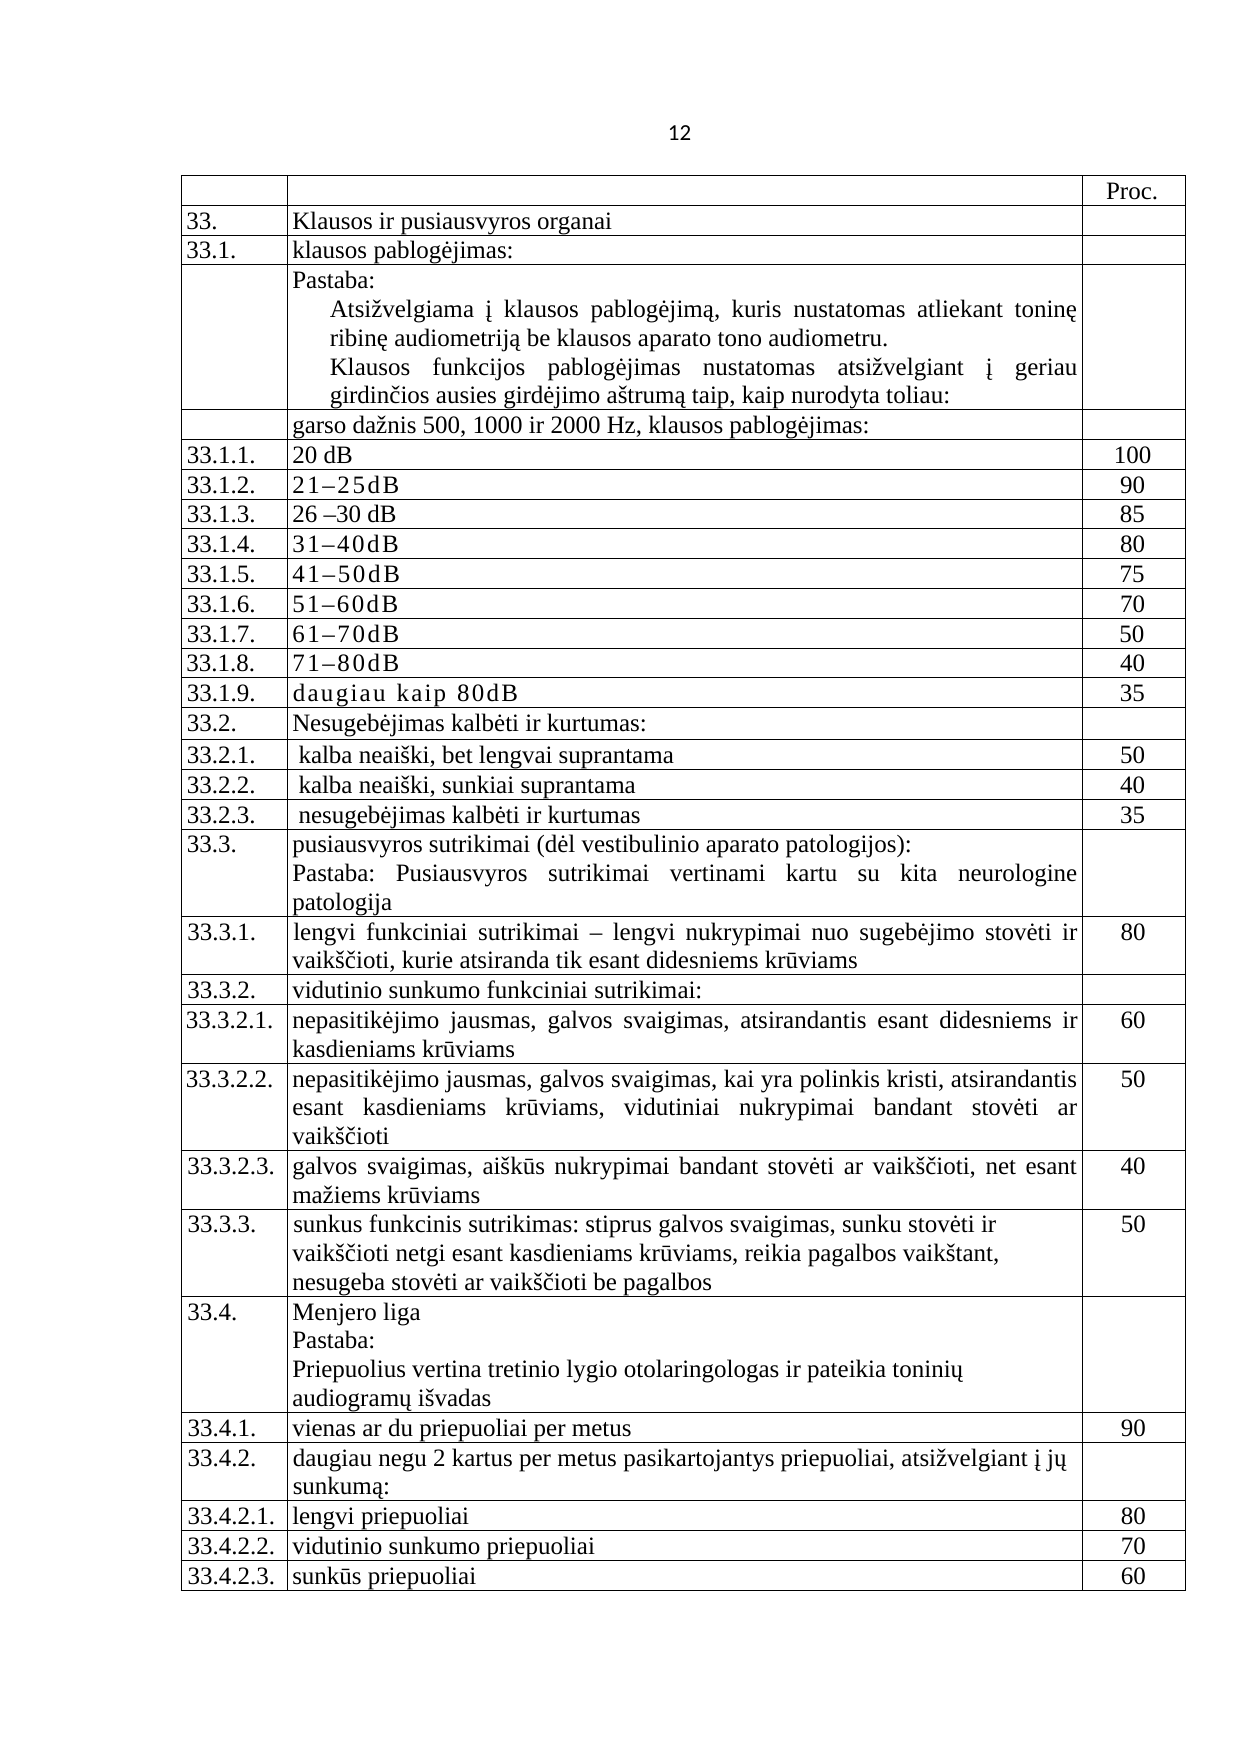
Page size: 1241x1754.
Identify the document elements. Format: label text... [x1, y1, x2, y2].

table_cell 33.4.1. [182, 1413, 287, 1442]
table_cell 33.2.2. [182, 770, 287, 799]
table_cell [1083, 236, 1185, 264]
table_cell 33.3.2.2. [182, 1064, 287, 1150]
table_cell 70 [1083, 1531, 1185, 1560]
table_cell nepasitikėjimo jausmas, galvos svaigimas, atsirandantis esant didesniems ir kasdieniams krūviams [288, 1005, 1082, 1063]
table_cell daugiau negu 2 kartus per metus pasikartojantys priepuoliai, atsižvelgiant į jų sunkumą: [288, 1443, 1082, 1500]
table_cell 90 [1083, 1413, 1185, 1442]
table_cell garso dažnis 500, 1000 ir 2000 Hz, klausos pablogėjimas: [288, 410, 1082, 439]
table_cell 90 [1083, 470, 1185, 498]
table_cell 33.3. [182, 830, 287, 858]
table_cell 50 [1083, 740, 1185, 769]
table_cell 33.3.2. [182, 975, 287, 1004]
table_cell 71–80dB [288, 649, 1082, 677]
table_cell [1083, 206, 1185, 234]
table_cell Klausos ir pusiausvyros organai [288, 206, 1082, 234]
table_cell 85 [1083, 500, 1185, 528]
table_cell 33.4.2. [182, 1443, 287, 1500]
table_cell 40 [1083, 770, 1185, 799]
table_cell 100 [1083, 440, 1185, 469]
table_cell klausos pablogėjimas: [288, 236, 1082, 264]
table_cell 35 [1083, 800, 1185, 828]
table_cell 33.1.3. [182, 500, 287, 528]
table_cell 51–60dB [288, 589, 1082, 618]
table_cell [1083, 708, 1185, 739]
table_cell Pastaba: Pusiausvyros sutrikimai vertinami kartu su kita neurologine patologija [288, 858, 1082, 916]
table_cell 40 [1083, 1151, 1185, 1208]
table_cell 33.1.5. [182, 559, 287, 588]
table_cell [1083, 265, 1185, 409]
table_cell 33. [182, 206, 287, 234]
table_cell 33.1.6. [182, 589, 287, 618]
table_cell sunkus funkcinis sutrikimas: stiprus galvos svaigimas, sunku stovėti ir vaikščioti netgi esant kasdieniams krūviams, reikia pagalbos vaikštant, nesugeba stovėti ar vaikščioti be pagalbos [288, 1210, 1082, 1296]
table_cell [1083, 410, 1185, 439]
table_cell 33.1.2. [182, 470, 287, 498]
table_cell 33.4.2.3. [182, 1561, 287, 1589]
table_cell 33.3.2.3. [182, 1151, 287, 1208]
table_cell 33.4. [182, 1297, 287, 1412]
table_header Proc. [1083, 176, 1185, 205]
table_cell [182, 858, 287, 916]
table_cell 60 [1083, 1561, 1185, 1589]
table_cell nepasitikėjimo jausmas, galvos svaigimas, kai yra polinkis kristi, atsirandantis esant kasdieniams krūviams, vidutiniai nukrypimai bandant stovėti ar vaikščioti [288, 1064, 1082, 1150]
table_cell vienas ar du priepuoliai per metus [288, 1413, 1082, 1442]
table_header [288, 176, 1082, 205]
table_cell 33.2.1. [182, 740, 287, 769]
table_cell 33.2. [182, 708, 287, 739]
table_cell 50 [1083, 1210, 1185, 1296]
table_cell 33.2.3. [182, 800, 287, 828]
table_cell 50 [1083, 619, 1185, 647]
table_cell 26 –30 dB [288, 500, 1082, 528]
table_cell 33.1.9. [182, 678, 287, 707]
table_cell 33.3.1. [182, 917, 287, 974]
table_cell 33.1.1. [182, 440, 287, 469]
table_cell lengvi priepuoliai [288, 1501, 1082, 1530]
table_cell [182, 265, 287, 409]
table_cell 35 [1083, 678, 1185, 707]
table_cell 61–70dB [288, 619, 1082, 647]
table_cell 33.1.4. [182, 529, 287, 558]
table_cell vidutinio sunkumo funkciniai sutrikimai: [288, 975, 1082, 1004]
table_cell 60 [1083, 1005, 1185, 1063]
table_cell 20 dB [288, 440, 1082, 469]
table_cell 33.3.2.1. [182, 1005, 287, 1063]
table_cell 80 [1083, 1501, 1185, 1530]
table_cell 33.3.3. [182, 1210, 287, 1296]
table_cell 75 [1083, 559, 1185, 588]
table_cell [1083, 975, 1185, 1004]
table_cell 50 [1083, 1064, 1185, 1150]
table_cell 70 [1083, 589, 1185, 618]
table_cell Menjero liga Pastaba: Priepuolius vertina tretinio lygio otolaringologas ir pateikia toninių audiogramų išvadas [288, 1297, 1082, 1412]
table_cell daugiau kaip 80dB [288, 678, 1082, 707]
table_cell nesugebėjimas kalbėti ir kurtumas [288, 800, 1082, 828]
table_cell [1083, 1443, 1185, 1500]
table_cell vidutinio sunkumo priepuoliai [288, 1531, 1082, 1560]
table_cell 33.4.2.2. [182, 1531, 287, 1560]
table_cell kalba neaiški, bet lengvai suprantama [288, 740, 1082, 769]
table_cell [182, 410, 287, 439]
table_cell [1083, 830, 1185, 858]
table_cell 31–40dB [288, 529, 1082, 558]
table_cell [1083, 858, 1185, 916]
table_cell 33.1.7. [182, 619, 287, 647]
table_cell 40 [1083, 649, 1185, 677]
table_cell Nesugebėjimas kalbėti ir kurtumas: [288, 708, 1082, 739]
table_cell 33.1. [182, 236, 287, 264]
table_cell sunkūs priepuoliai [288, 1561, 1082, 1589]
table_cell galvos svaigimas, aiškūs nukrypimai bandant stovėti ar vaikščioti, net esant mažiems krūviams [288, 1151, 1082, 1208]
table_cell 33.1.8. [182, 649, 287, 677]
table_cell Pastaba: Atsižvelgiama į klausos pablogėjimą, kuris nustatomas atliekant toninę ribinę audiometriją be klausos aparato tono audiometru. Klausos funkcijos pablogėjimas nustatomas atsižvelgiant į geriau girdinčios ausies girdėjimo aštrumą taip, kaip nurodyta toliau: [288, 265, 1082, 409]
table_cell 80 [1083, 917, 1185, 974]
table_header [182, 176, 287, 205]
table_cell pusiausvyros sutrikimai (dėl vestibulinio aparato patologijos): [288, 830, 1082, 858]
table_cell lengvi funkciniai sutrikimai – lengvi nukrypimai nuo sugebėjimo stovėti ir vaikščioti, kurie atsiranda tik esant didesniems krūviams [288, 917, 1082, 974]
table_cell 33.4.2.1. [182, 1501, 287, 1530]
table_cell [1083, 1297, 1185, 1412]
table_cell 21–25dB [288, 470, 1082, 498]
table_cell 41–50dB [288, 559, 1082, 588]
table_cell kalba neaiški, sunkiai suprantama [288, 770, 1082, 799]
table_cell 80 [1083, 529, 1185, 558]
